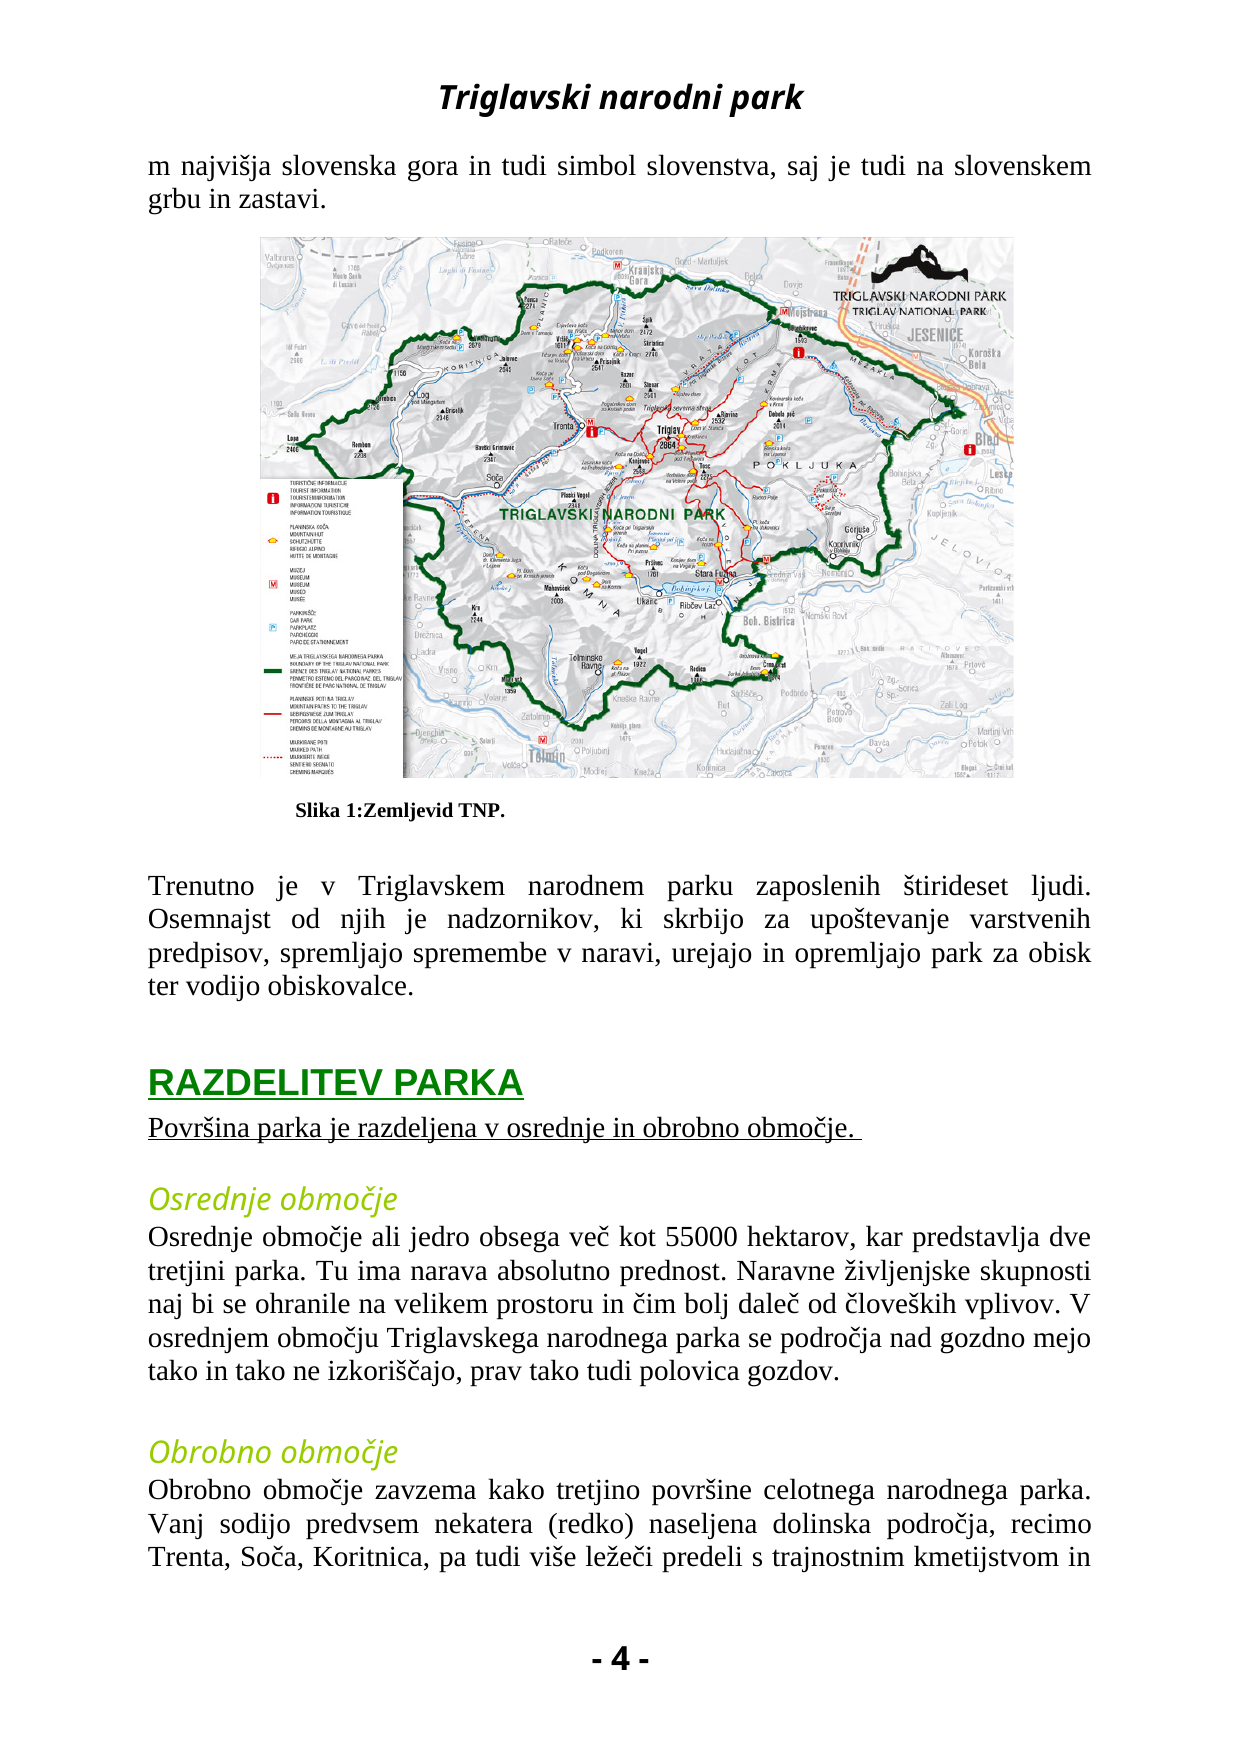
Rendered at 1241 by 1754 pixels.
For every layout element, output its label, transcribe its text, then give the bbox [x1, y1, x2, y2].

text Slika 1:Zemljevid TNP. [295, 797, 1092, 822]
text Osrednje območje ali jedro obsega več kot 55000 hektarov, kar predstavlja dve tretjini parka. Tu ima narava absolutno prednost. Naravne življenjske skupnosti naj bi se ohranile na velikem prostoru in čim bolj daleč od človeških vplivov. V osrednjem območju Triglavskega narodnega parka se področja nad gozdno mejo tako in tako ne izkoriščajo, prav tako tudi polovica gozdov. [148, 1219, 1092, 1387]
subtitle Osrednje območje [148, 1177, 1092, 1219]
subtitle Obrobno območje [148, 1430, 1092, 1472]
text Površina parka je razdeljena v osrednje in obrobno območje. [148, 1110, 1092, 1143]
subtitle RAZDELITEV PARKA [148, 1060, 1092, 1103]
text m najvišja slovenska gora in tudi simbol slovenstva, saj je tudi na slovenskem grbu in zastavi. [148, 148, 1092, 215]
text Trenutno je v Triglavskem narodnem parku zaposlenih štirideset ljudi. Osemnajst od njih je nadzornikov, ki skrbijo za upoštevanje varstvenih predpisov, spremljajo spremembe v naravi, urejajo in opremljajo park za obisk ter vodijo obiskovalce. [148, 868, 1092, 1002]
text Obrobno območje zavzema kako tretjino površine celotnega narodnega parka. Vanj sodijo predvsem nekatera (redko) naseljena dolinska področja, recimo Trenta, Soča, Koritnica, pa tudi više ležeči predeli s trajnostnim kmetijstvom in [148, 1472, 1092, 1573]
